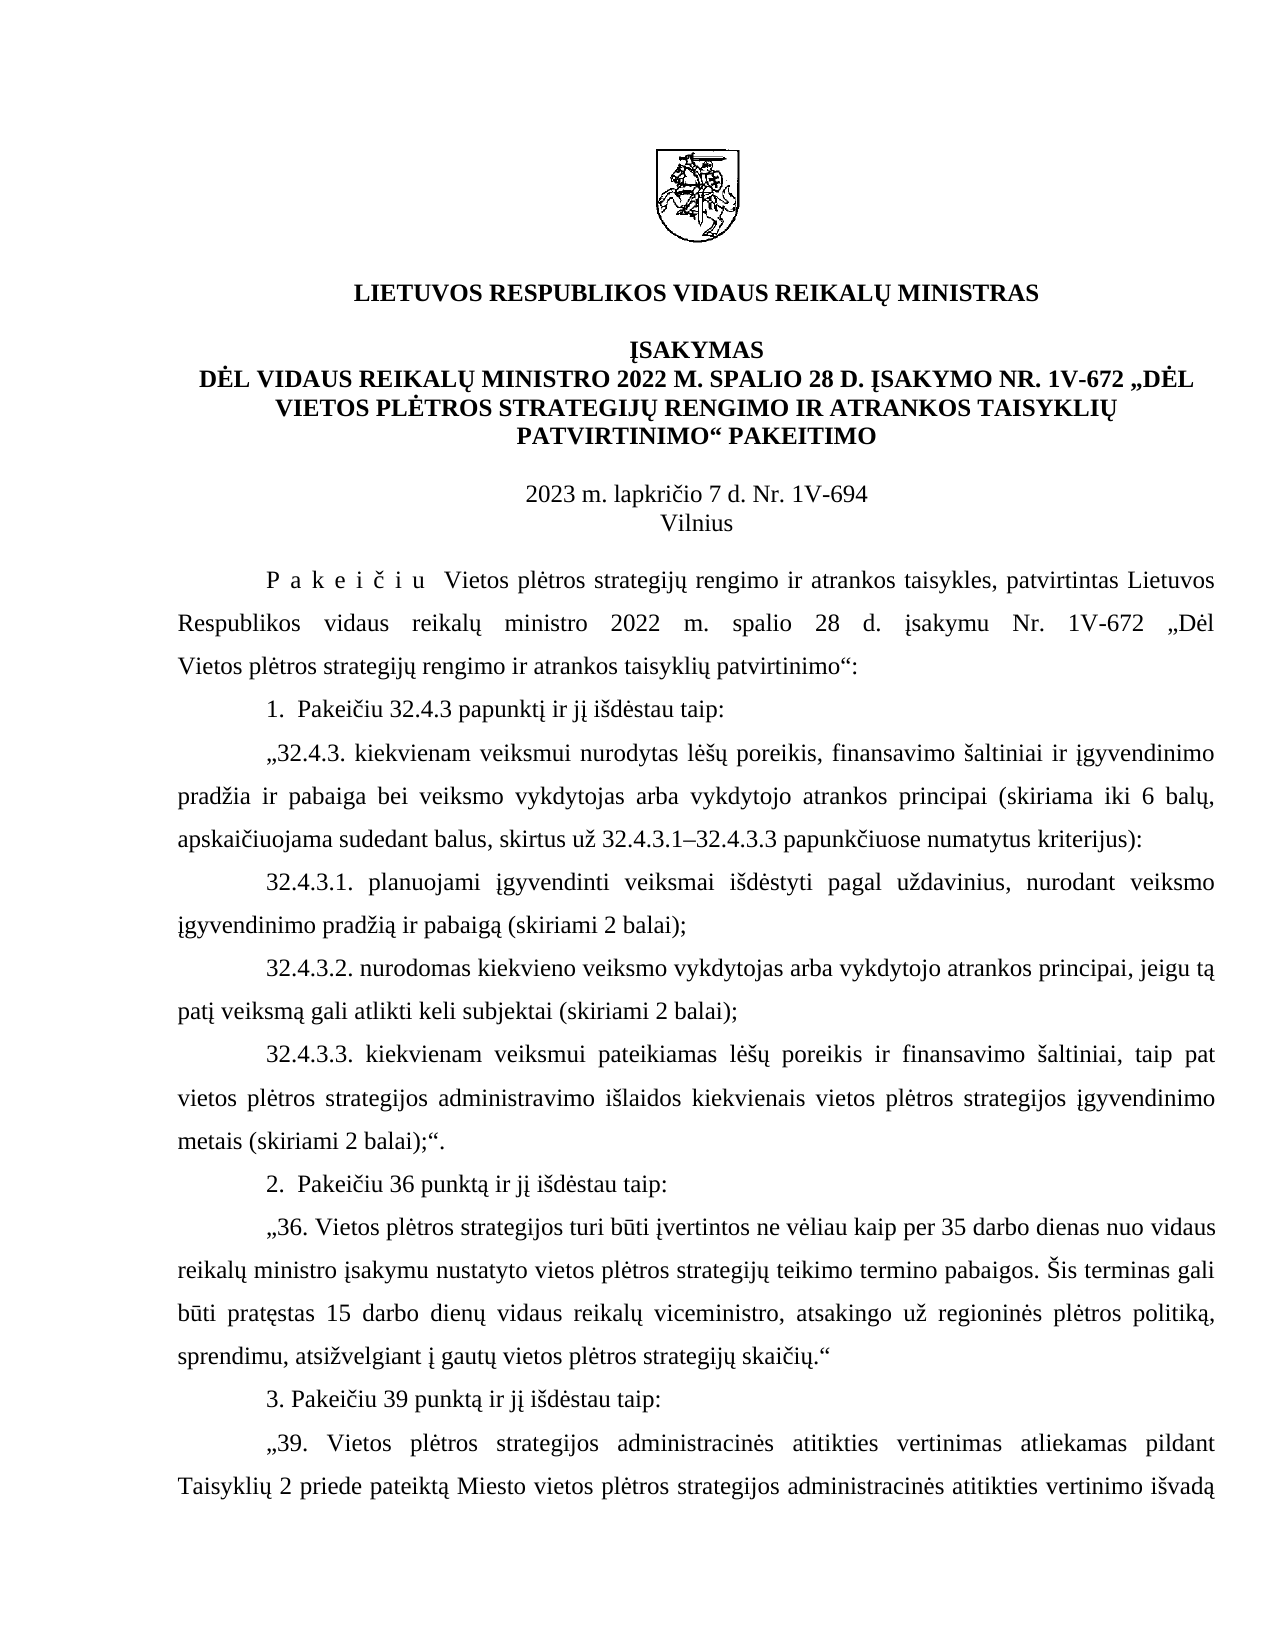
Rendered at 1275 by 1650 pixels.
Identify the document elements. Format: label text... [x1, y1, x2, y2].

text 2023 m. lapkričio 7 d. Nr. 1V-694 [177, 479, 1216, 508]
text DĖL VIDAUS REIKALŲ MINISTRO 2022 M. SPALIO 28 D. ĮSAKYMO NR. 1V-672 „DĖL VIETOS PLĖTROS STRATEGIJŲ RENGIMO IR ATRANKOS TAISYKLIŲ PATVIRTINIMO“ PAKEITIMO [177, 364, 1216, 450]
text 32.4.3.2. nurodomas kiekvieno veiksmo vykdytojas arba vykdytojo atrankos principai, jeigu tą patį veiksmą gali atlikti keli subjektai (skiriami 2 balai); [177, 953, 1216, 1025]
text 1. Pakeičiu 32.4.3 papunktį ir jį išdėstau taip: [177, 694, 1216, 723]
text LIETUVOS RESPUBLIKOS VIDAUS REIKALŲ MINISTRAS [177, 278, 1216, 306]
text 3. Pakeičiu 39 punktą ir jį išdėstau taip: [177, 1384, 1216, 1413]
text „39. Vietos plėtros strategijos administracinės atitikties vertinimas atliekamas pildant Taisyklių 2 priede pateiktą Miesto vietos plėtros strategijos administracinės atitikties vertinimo išvadą [177, 1428, 1216, 1499]
text ĮSAKYMAS [177, 335, 1216, 364]
text „32.4.3. kiekvienam veiksmui nurodytas lėšų poreikis, finansavimo šaltiniai ir įgyvendinimo pradžia ir pabaiga bei veiksmo vykdytojas arba vykdytojo atrankos principai (skiriama iki 6 balų, apskaičiuojama sudedant balus, skirtus už 32.4.3.1–32.4.3.3 papunkčiuose numatytus kriterijus): [177, 738, 1216, 853]
text Pakeičiu Vietos plėtros strategijų rengimo ir atrankos taisykles, patvirtintas Lietuvos Respublikos vidaus reikalų ministro 2022 m. spalio 28 d. įsakymu Nr. 1V-672 „Dėl Vietos plėtros strategijų rengimo ir atrankos taisyklių patvirtinimo“: [177, 565, 1216, 680]
text 32.4.3.1. planuojami įgyvendinti veiksmai išdėstyti pagal uždavinius, nurodant veiksmo įgyvendinimo pradžią ir pabaigą (skiriami 2 balai); [177, 867, 1216, 939]
text 2. Pakeičiu 36 punktą ir jį išdėstau taip: [177, 1169, 1216, 1198]
text 32.4.3.3. kiekvienam veiksmui pateikiamas lėšų poreikis ir finansavimo šaltiniai, taip pat vietos plėtros strategijos administravimo išlaidos kiekvienais vietos plėtros strategijos įgyvendinimo metais (skiriami 2 balai);“. [177, 1039, 1216, 1154]
text Vilnius [177, 508, 1216, 536]
text „36. Vietos plėtros strategijos turi būti įvertintos ne vėliau kaip per 35 darbo dienas nuo vidaus reikalų ministro įsakymu nustatyto vietos plėtros strategijų teikimo termino pabaigos. Šis terminas gali būti pratęstas 15 darbo dienų vidaus reikalų viceministro, atsakingo už regioninės plėtros politiką, sprendimu, atsižvelgiant į gautų vietos plėtros strategijų skaičių.“ [177, 1212, 1216, 1370]
